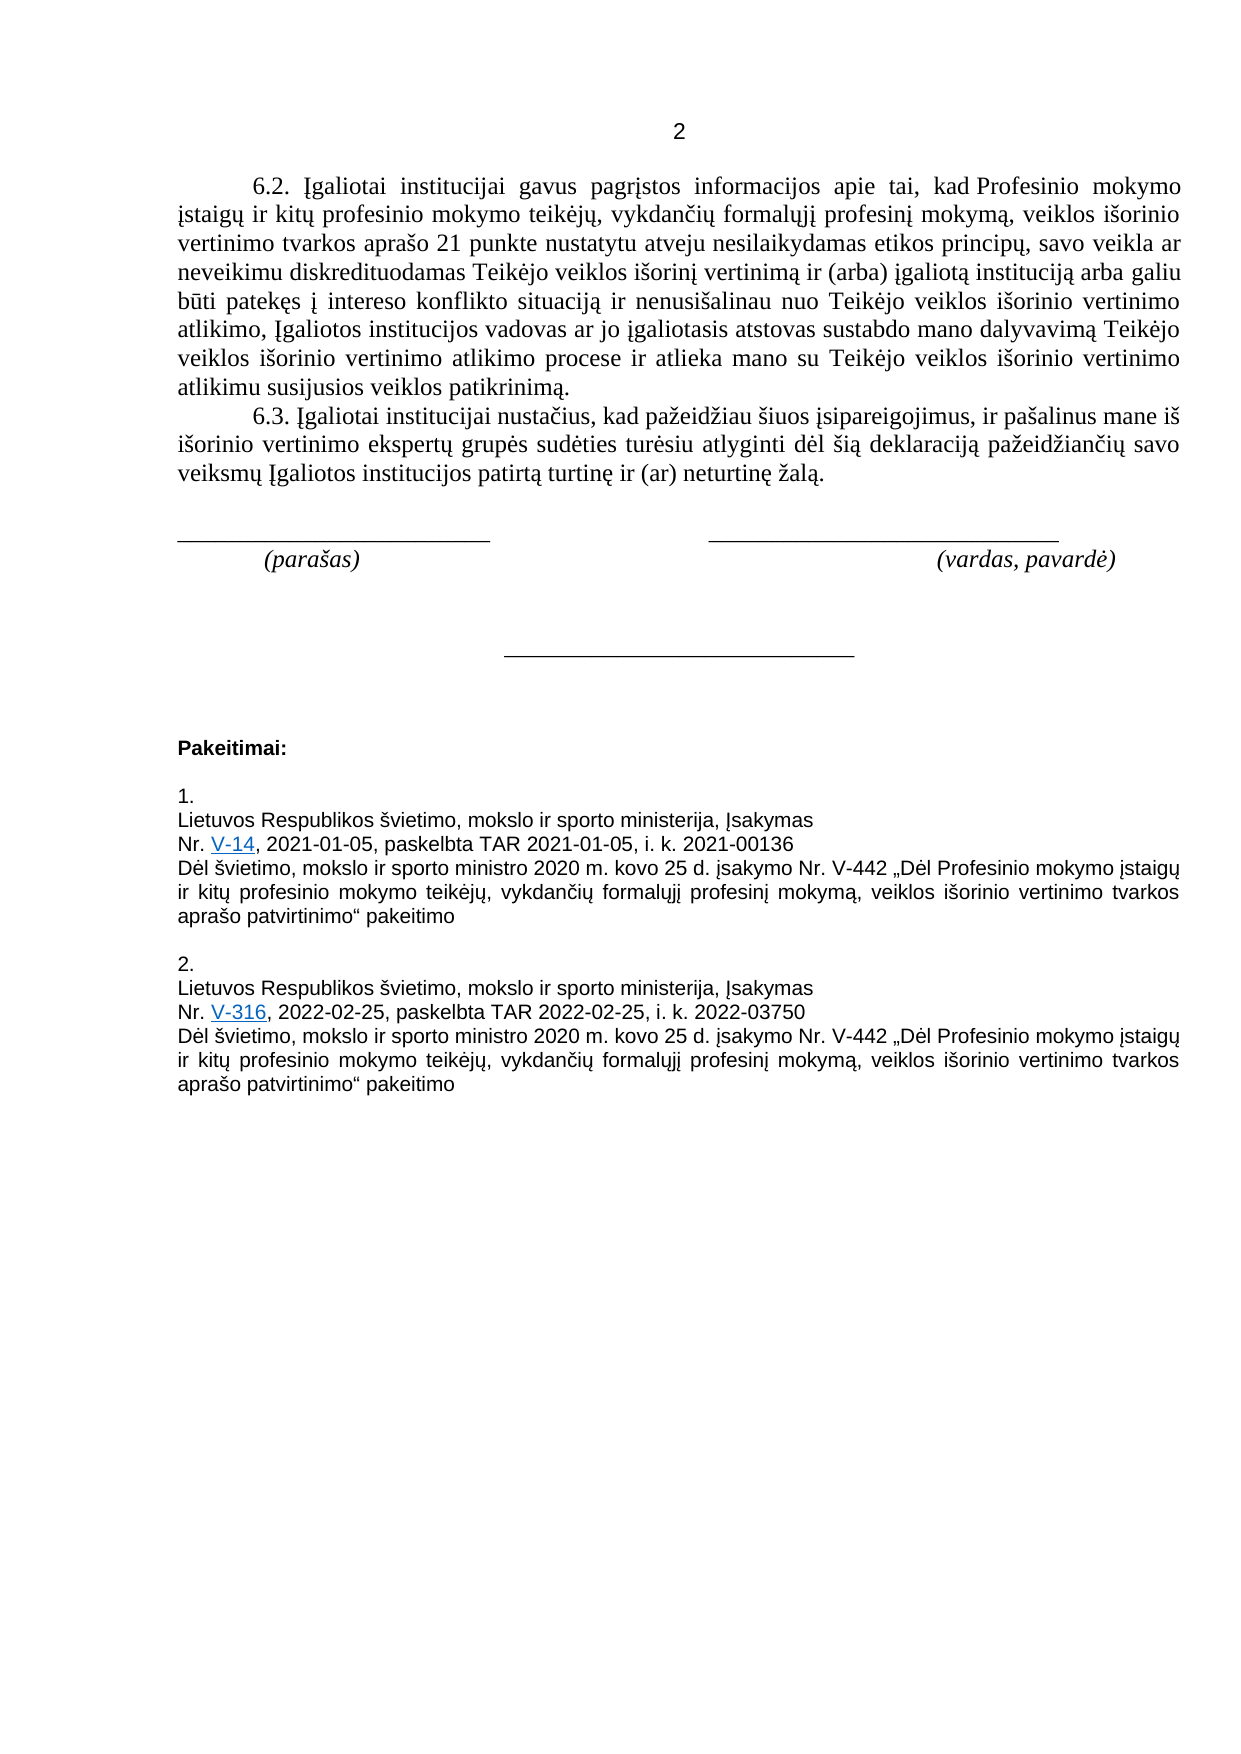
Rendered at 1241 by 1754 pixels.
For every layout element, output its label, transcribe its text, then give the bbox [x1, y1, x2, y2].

text Nr. V-14, 2021-01-05, paskelbta TAR 2021-01-05, i. k. 2021-00136 [177, 832, 1181, 856]
text 6.2. Įgaliotai institucijai gavus pagrįstos informacijos apie tai, kad Profesinio mokymo įstaigų ir kitų profesinio mokymo teikėjų, vykdančių formalųjį profesinį mokymą, veiklos išorinio vertinimo tvarkos aprašo 21 punkte nustatytu atveju nesilaikydamas etikos principų, savo veikla ar neveikimu diskredituodamas Teikėjo veiklos išorinį vertinimą ir (arba) įgaliotą instituciją arba galiu būti patekęs į intereso konflikto situaciją ir nenusišalinau nuo Teikėjo veiklos išorinio vertinimo atlikimo, Įgaliotos institucijos vadovas ar jo įgaliotasis atstovas sustabdo mano dalyvavimą Teikėjo veiklos išorinio vertinimo atlikimo procese ir atlieka mano su Teikėjo veiklos išorinio vertinimo atlikimu susijusios veiklos patikrinimą. [177, 171, 1181, 401]
text 2. [177, 952, 1181, 976]
text Pakeitimai: [177, 736, 1181, 760]
text (parašas) (vardas, pavardė) [177, 544, 1181, 573]
text Lietuvos Respublikos švietimo, mokslo ir sporto ministerija, Įsakymas [177, 808, 1181, 832]
text Nr. V-316, 2022-02-25, paskelbta TAR 2022-02-25, i. k. 2022-03750 [177, 1000, 1181, 1024]
text 1. [177, 784, 1181, 808]
text Lietuvos Respublikos švietimo, mokslo ir sporto ministerija, Įsakymas [177, 976, 1181, 1000]
text ____________________________ [177, 631, 1181, 659]
text Dėl švietimo, mokslo ir sporto ministro 2020 m. kovo 25 d. įsakymo Nr. V-442 „Dėl Profesinio mokymo įstaigų ir kitų profesinio mokymo teikėjų, vykdančių formalųjį profesinį mokymą, veiklos išorinio vertinimo tvarkos aprašo patvirtinimo“ pakeitimo [177, 856, 1181, 928]
text 6.3. Įgaliotai institucijai nustačius, kad pažeidžiau šiuos įsipareigojimus, ir pašalinus mane iš išorinio vertinimo ekspertų grupės sudėties turėsiu atlyginti dėl šią deklaraciją pažeidžiančių savo veiksmų Įgaliotos institucijos patirtą turtinę ir (ar) neturtinę žalą. [177, 401, 1181, 487]
text _________________________ ____________________________ [177, 516, 1181, 544]
text Dėl švietimo, mokslo ir sporto ministro 2020 m. kovo 25 d. įsakymo Nr. V-442 „Dėl Profesinio mokymo įstaigų ir kitų profesinio mokymo teikėjų, vykdančių formalųjį profesinį mokymą, veiklos išorinio vertinimo tvarkos aprašo patvirtinimo“ pakeitimo [177, 1024, 1181, 1096]
